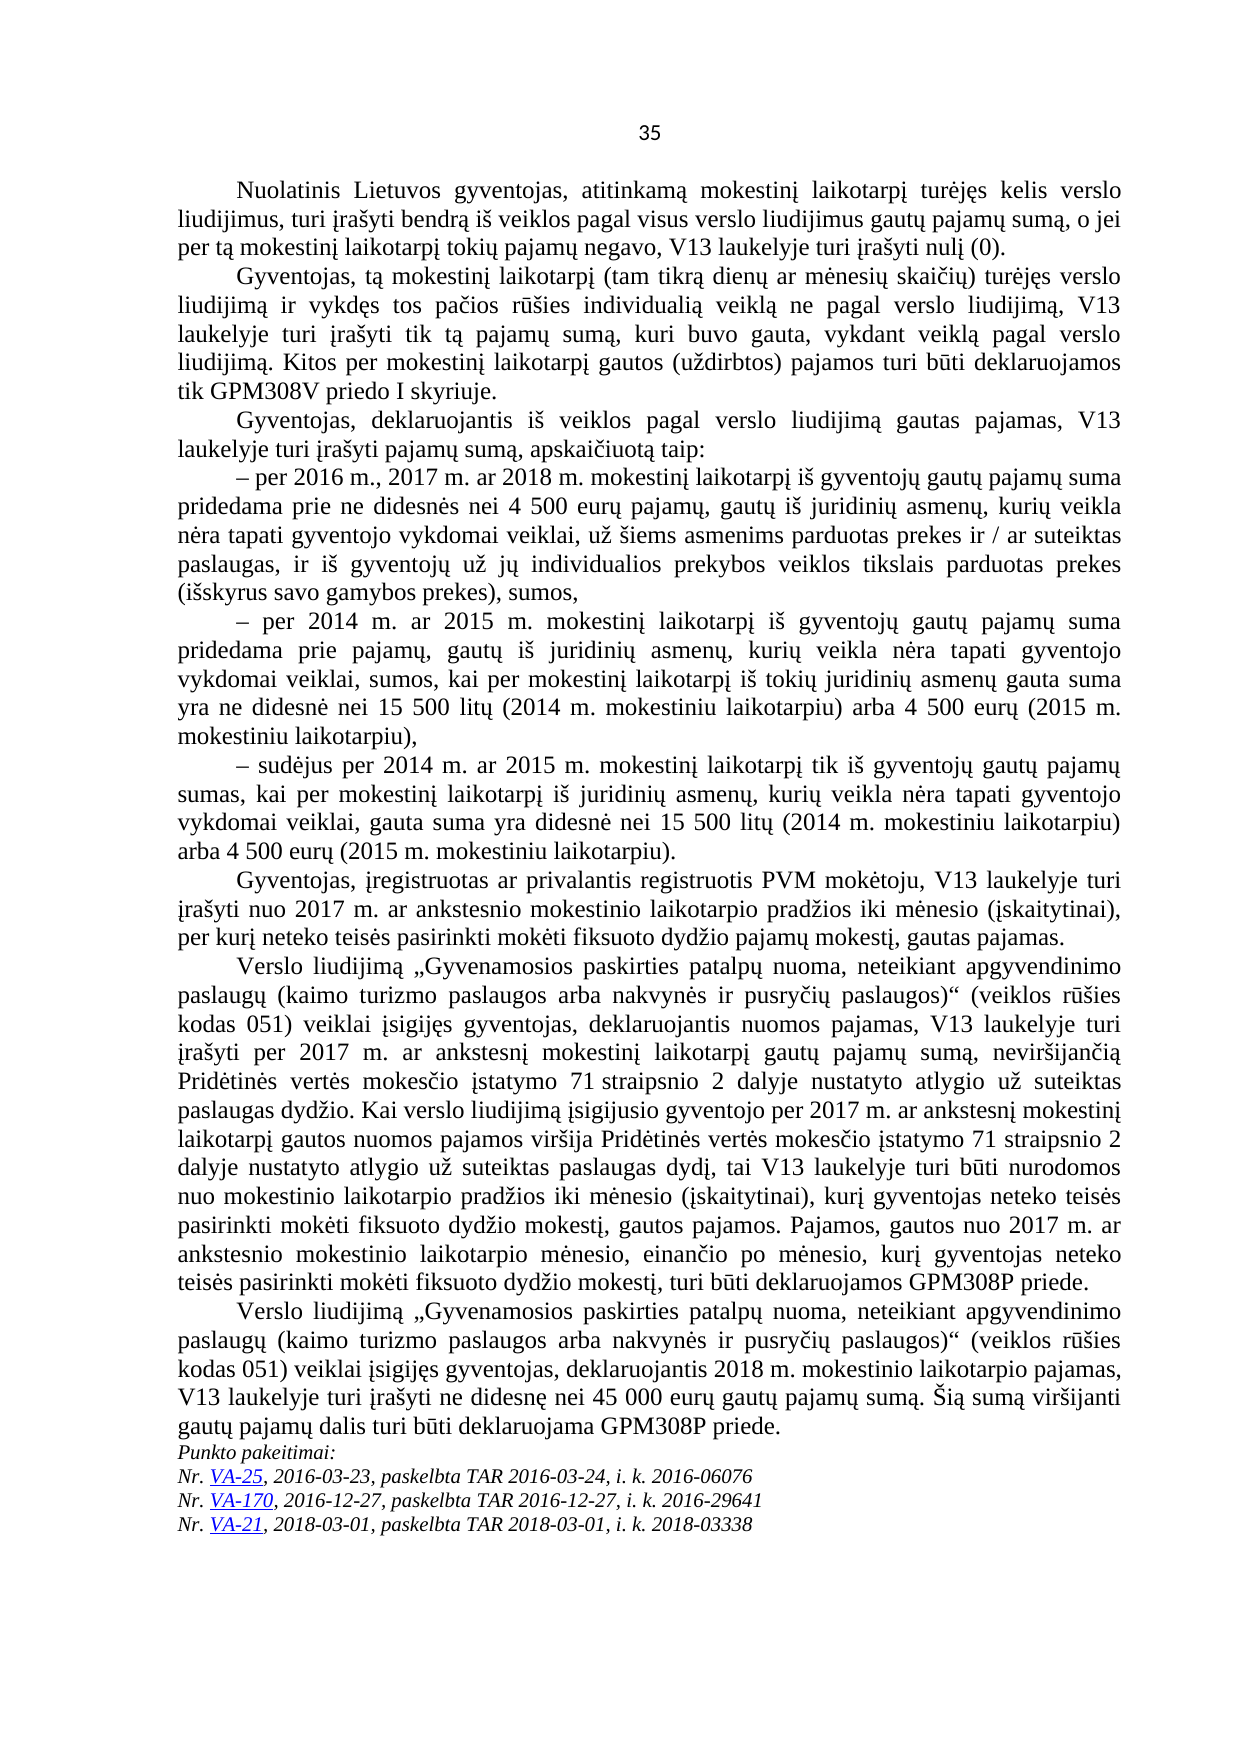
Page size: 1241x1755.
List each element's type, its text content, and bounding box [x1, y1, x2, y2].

text – per 2014 m. ar 2015 m. mokestinį laikotarpį iš gyventojų gautų pajamų suma pridedama prie pajamų, gautų iš juridinių asmenų, kurių veikla nėra tapati gyventojo vykdomai veiklai, sumos, kai per mokestinį laikotarpį iš tokių juridinių asmenų gauta suma yra ne didesnė nei 15 500 litų (2014 m. mokestiniu laikotarpiu) arba 4 500 eurų (2015 m. mokestiniu laikotarpiu), [177, 606, 1122, 750]
text Nr. VA-170, 2016-12-27, paskelbta TAR 2016-12-27, i. k. 2016-29641 [177, 1488, 1122, 1512]
text Gyventojas, deklaruojantis iš veiklos pagal verslo liudijimą gautas pajamas, V13 laukelyje turi įrašyti pajamų sumą, apskaičiuotą taip: [177, 405, 1122, 462]
text Verslo liudijimą „Gyvenamosios paskirties patalpų nuoma, neteikiant apgyvendinimo paslaugų (kaimo turizmo paslaugos arba nakvynės ir pusryčių paslaugos)“ (veiklos rūšies kodas 051) veiklai įsigijęs gyventojas, deklaruojantis 2018 m. mokestinio laikotarpio pajamas, V13 laukelyje turi įrašyti ne didesnę nei 45 000 eurų gautų pajamų sumą. Šią sumą viršijanti gautų pajamų dalis turi būti deklaruojama GPM308P priede. [177, 1296, 1122, 1440]
text Nuolatinis Lietuvos gyventojas, atitinkamą mokestinį laikotarpį turėjęs kelis verslo liudijimus, turi įrašyti bendrą iš veiklos pagal visus verslo liudijimus gautų pajamų sumą, o jei per tą mokestinį laikotarpį tokių pajamų negavo, V13 laukelyje turi įrašyti nulį (0). [177, 175, 1122, 261]
text – sudėjus per 2014 m. ar 2015 m. mokestinį laikotarpį tik iš gyventojų gautų pajamų sumas, kai per mokestinį laikotarpį iš juridinių asmenų, kurių veikla nėra tapati gyventojo vykdomai veiklai, gauta suma yra didesnė nei 15 500 litų (2014 m. mokestiniu laikotarpiu) arba 4 500 eurų (2015 m. mokestiniu laikotarpiu). [177, 750, 1122, 865]
text Gyventojas, tą mokestinį laikotarpį (tam tikrą dienų ar mėnesių skaičių) turėjęs verslo liudijimą ir vykdęs tos pačios rūšies individualią veiklą ne pagal verslo liudijimą, V13 laukelyje turi įrašyti tik tą pajamų sumą, kuri buvo gauta, vykdant veiklą pagal verslo liudijimą. Kitos per mokestinį laikotarpį gautos (uždirbtos) pajamos turi būti deklaruojamos tik GPM308V priedo I skyriuje. [177, 261, 1122, 405]
text Verslo liudijimą „Gyvenamosios paskirties patalpų nuoma, neteikiant apgyvendinimo paslaugų (kaimo turizmo paslaugos arba nakvynės ir pusryčių paslaugos)“ (veiklos rūšies kodas 051) veiklai įsigijęs gyventojas, deklaruojantis nuomos pajamas, V13 laukelyje turi įrašyti per 2017 m. ar ankstesnį mokestinį laikotarpį gautų pajamų sumą, neviršijančią Pridėtinės vertės mokesčio įstatymo 71 straipsnio 2 dalyje nustatyto atlygio už suteiktas paslaugas dydžio. Kai verslo liudijimą įsigijusio gyventojo per 2017 m. ar ankstesnį mokestinį laikotarpį gautos nuomos pajamos viršija Pridėtinės vertės mokesčio įstatymo 71 straipsnio 2 dalyje nustatyto atlygio už suteiktas paslaugas dydį, tai V13 laukelyje turi būti nurodomos nuo mokestinio laikotarpio pradžios iki mėnesio (įskaitytinai), kurį gyventojas neteko teisės pasirinkti mokėti fiksuoto dydžio mokestį, gautos pajamos. Pajamos, gautos nuo 2017 m. ar ankstesnio mokestinio laikotarpio mėnesio, einančio po mėnesio, kurį gyventojas neteko teisės pasirinkti mokėti fiksuoto dydžio mokestį, turi būti deklaruojamos GPM308P priede. [177, 951, 1122, 1296]
text Nr. VA-21, 2018-03-01, paskelbta TAR 2018-03-01, i. k. 2018-03338 [177, 1512, 1122, 1536]
text Nr. VA-25, 2016-03-23, paskelbta TAR 2016-03-24, i. k. 2016-06076 [177, 1464, 1122, 1488]
text Gyventojas, įregistruotas ar privalantis registruotis PVM mokėtoju, V13 laukelyje turi įrašyti nuo 2017 m. ar ankstesnio mokestinio laikotarpio pradžios iki mėnesio (įskaitytinai), per kurį neteko teisės pasirinkti mokėti fiksuoto dydžio pajamų mokestį, gautas pajamas. [177, 865, 1122, 951]
text – per 2016 m., 2017 m. ar 2018 m. mokestinį laikotarpį iš gyventojų gautų pajamų suma pridedama prie ne didesnės nei 4 500 eurų pajamų, gautų iš juridinių asmenų, kurių veikla nėra tapati gyventojo vykdomai veiklai, už šiems asmenims parduotas prekes ir / ar suteiktas paslaugas, ir iš gyventojų už jų individualios prekybos veiklos tikslais parduotas prekes (išskyrus savo gamybos prekes), sumos, [177, 462, 1122, 606]
text Punkto pakeitimai: [177, 1440, 1122, 1464]
